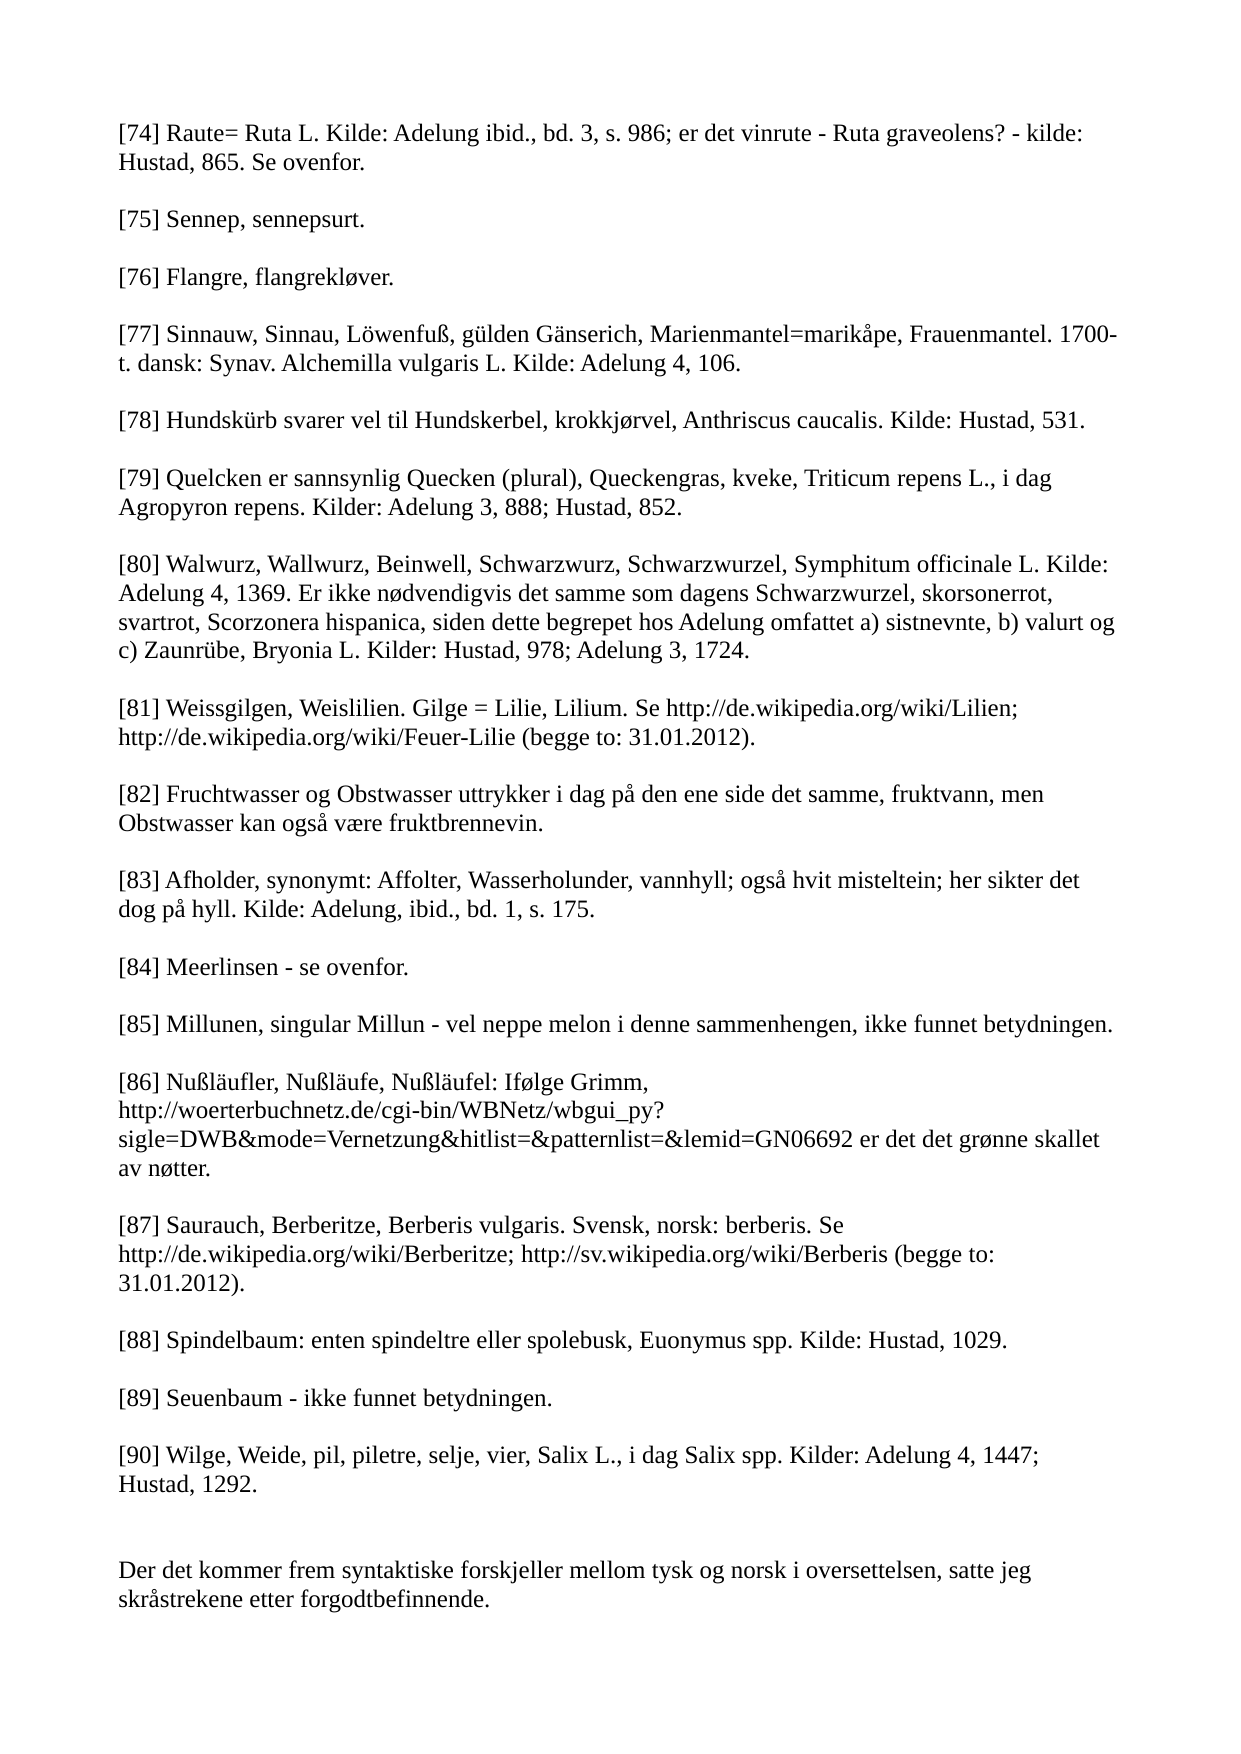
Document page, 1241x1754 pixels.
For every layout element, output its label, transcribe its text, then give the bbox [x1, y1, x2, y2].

text [84] Meerlinsen - se ovenfor. [118, 952, 1122, 981]
text [79] Quelcken er sannsynlig Quecken (plural), Queckengras, kveke, Triticum repens L., i dag Agropyron repens. Kilder: Adelung 3, 888; Hustad, 852. [118, 463, 1122, 521]
text [81] Weissgilgen, Weislilien. Gilge = Lilie, Lilium. Se http://de.wikipedia.org/wiki/Lilien; http://de.wikipedia.org/wiki/Feuer-Lilie (begge to: 31.01.2012). [118, 693, 1122, 751]
text [74] Raute= Ruta L. Kilde: Adelung ibid., bd. 3, s. 986; er det vinrute - Ruta graveolens? - kilde: Hustad, 865. Se ovenfor. [118, 118, 1122, 176]
text [85] Millunen, singular Millun - vel neppe melon i denne sammenhengen, ikke funnet betydningen. [118, 1009, 1122, 1038]
text [75] Sennep, sennepsurt. [118, 204, 1122, 233]
text [89] Seuenbaum - ikke funnet betydningen. [118, 1383, 1122, 1412]
text [80] Walwurz, Wallwurz, Beinwell, Schwarzwurz, Schwarzwurzel, Symphitum officinale L. Kilde: Adelung 4, 1369. Er ikke nødvendigvis det samme som dagens Schwarzwurzel, skorsonerrot, svartrot, Scorzonera hispanica, siden dette begrepet hos Adelung omfattet a) sistnevnte, b) valurt og c) Zaunrübe, Bryonia L. Kilder: Hustad, 978; Adelung 3, 1724. [118, 549, 1122, 664]
text Der det kommer frem syntaktiske forskjeller mellom tysk og norsk i oversettelsen, satte jeg skråstrekene etter forgodtbefinnende. [118, 1556, 1122, 1613]
text [87] Saurauch, Berberitze, Berberis vulgaris. Svensk, norsk: berberis. Se http://de.wikipedia.org/wiki/Berberitze; http://sv.wikipedia.org/wiki/Berberis (begge to: 31.01.2012). [118, 1211, 1122, 1297]
text [78] Hundskürb svarer vel til Hundskerbel, krokkjørvel, Anthriscus caucalis. Kilde: Hustad, 531. [118, 406, 1122, 434]
text [76] Flangre, flangrekløver. [118, 262, 1122, 291]
text [86] Nußläufler, Nußläufe, Nußläufel: Ifølge Grimm, http://woerterbuchnetz.de/cgi-bin/WBNetz/wbgui_py?sigle=DWB&mode=Vernetzung&hitlist=&patternlist=&lemid=GN06692 er det det grønne skallet av nøtter. [118, 1067, 1122, 1182]
text [88] Spindelbaum: enten spindeltre eller spolebusk, Euonymus spp. Kilde: Hustad, 1029. [118, 1326, 1122, 1354]
text [77] Sinnauw, Sinnau, Löwenfuß, gülden Gänserich, Marienmantel=marikåpe, Frauenmantel. 1700-t. dansk: Synav. Alchemilla vulgaris L. Kilde: Adelung 4, 106. [118, 319, 1122, 377]
text [90] Wilge, Weide, pil, piletre, selje, vier, Salix L., i dag Salix spp. Kilder: Adelung 4, 1447; Hustad, 1292. [118, 1441, 1122, 1498]
text [83] Afholder, synonymt: Affolter, Wasserholunder, vannhyll; også hvit misteltein; her sikter det dog på hyll. Kilde: Adelung, ibid., bd. 1, s. 175. [118, 866, 1122, 923]
text [82] Fruchtwasser og Obstwasser uttrykker i dag på den ene side det samme, fruktvann, men Obstwasser kan også være fruktbrennevin. [118, 779, 1122, 837]
